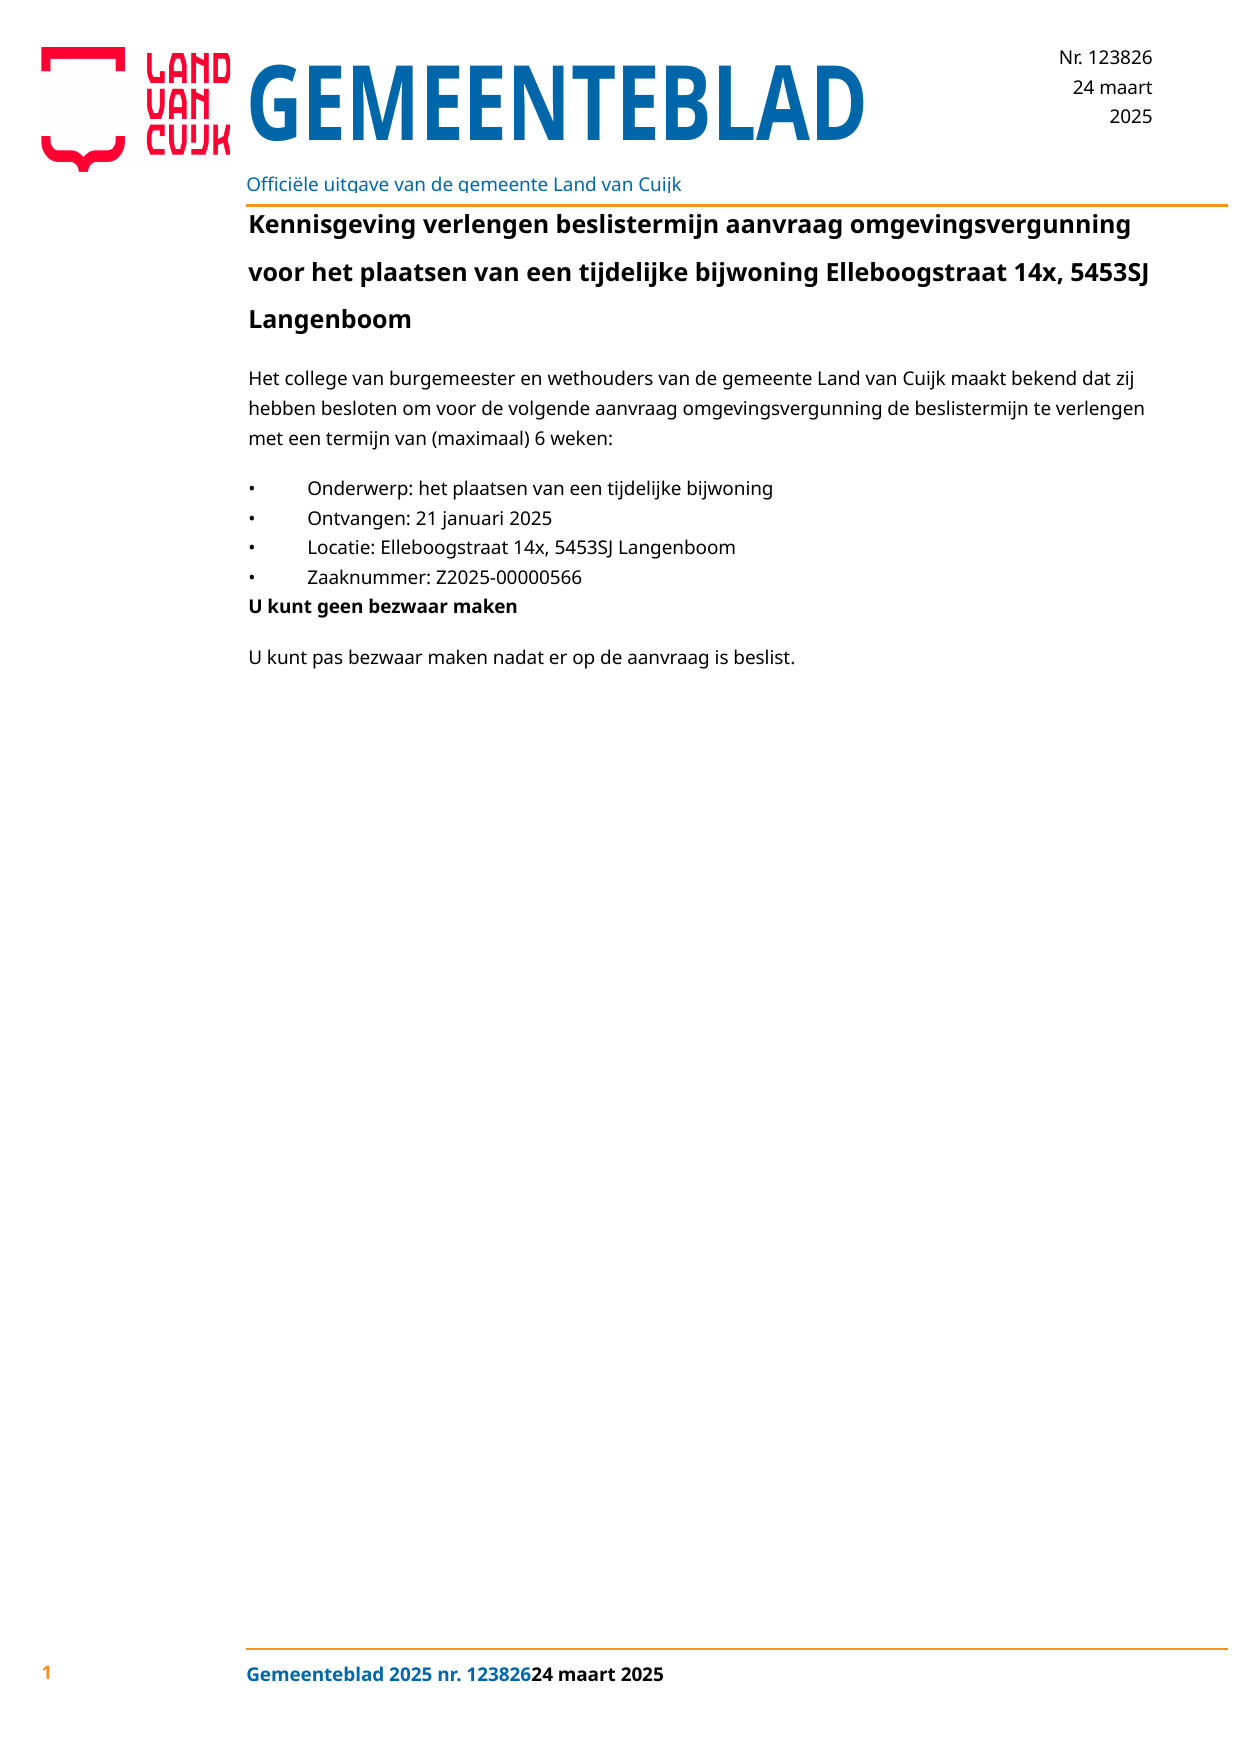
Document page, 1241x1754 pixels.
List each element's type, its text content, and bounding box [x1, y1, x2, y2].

text U kunt pas bezwaar maken nadat er op de aanvraag is beslist. [248, 644, 1152, 669]
picture [41, 47, 231, 172]
list Locatie: Elleboogstraat 14x, 5453SJ Langenboom [248, 534, 1152, 560]
text Het college van burgemeester en wethouders van de gemeente Land van Cuijk maakt bekend dat zij hebben besloten om voor de volgende aanvraag omgevingsvergunning de beslistermijn te verlengen met een termijn van (maximaal) 6 weken: [248, 366, 1152, 450]
text Kennisgeving verlengen beslistermijn aanvraag omgevingsvergunning voor het plaatsen van een tijdelijke bijwoning Elleboogstraat 14x, 5453SJ Langenboom [248, 207, 1152, 336]
text U kunt geen bezwaar maken [248, 593, 1152, 619]
list Ontvangen: 21 januari 2025 [248, 505, 1152, 530]
list Zaaknummer: Z2025-00000566 [248, 564, 1152, 589]
list Onderwerp: het plaatsen van een tijdelijke bijwoning [248, 475, 1152, 501]
